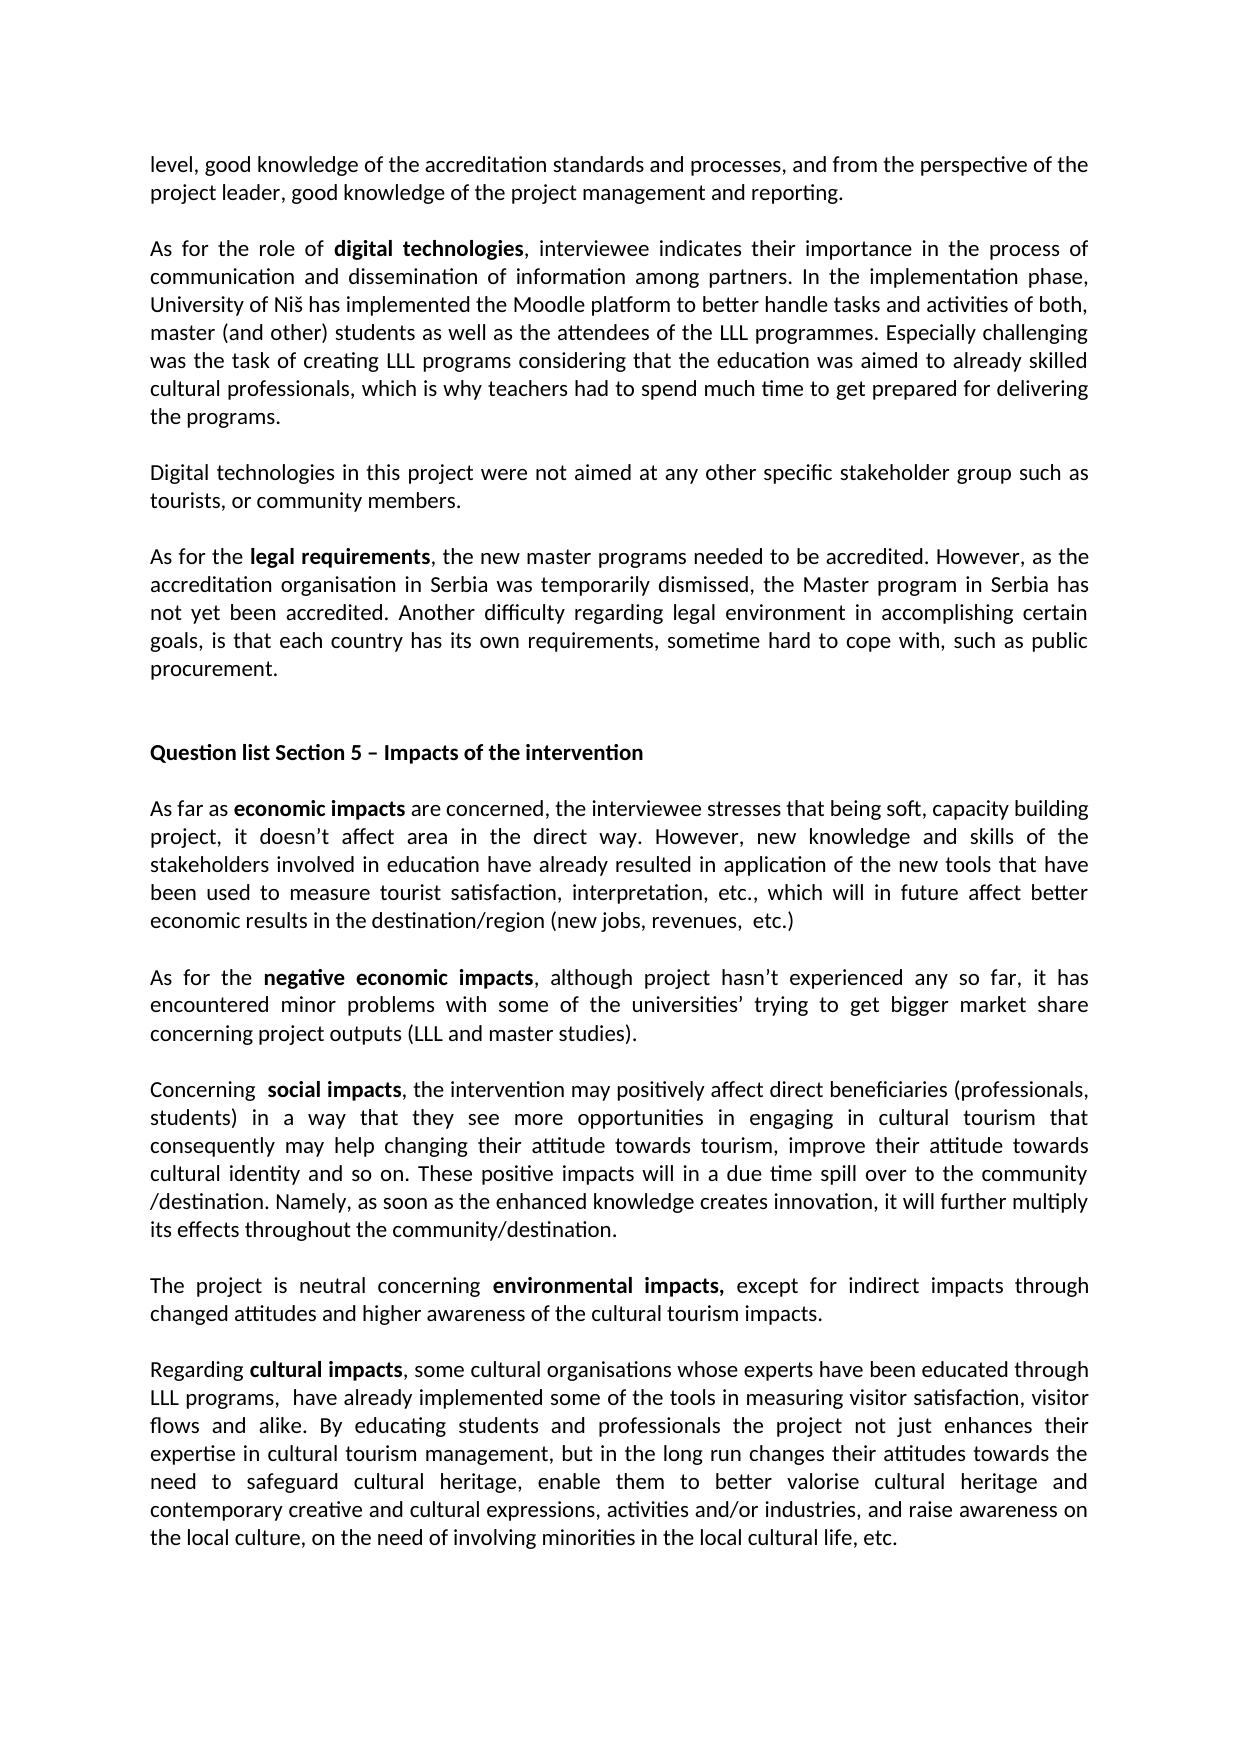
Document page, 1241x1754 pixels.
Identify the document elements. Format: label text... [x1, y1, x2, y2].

text level, good knowledge of the accreditation standards and processes, and from the perspective of the project leader, good knowledge of the project management and reporting. [150, 150, 1090, 206]
text Question list Section 5 – Impacts of the intervention [150, 738, 1090, 766]
text Regarding cultural impacts, some cultural organisations whose experts have been educated through LLL programs, have already implemented some of the tools in measuring visitor satisfaction, visitor flows and alike. By educating students and professionals the project not just enhances their expertise in cultural tourism management, but in the long run changes their attitudes towards the need to safeguard cultural heritage, enable them to better valorise cultural heritage and contemporary creative and cultural expressions, activities and/or industries, and raise awareness on the local culture, on the need of involving minorities in the local cultural life, etc. [150, 1355, 1090, 1551]
text As far as economic impacts are concerned, the interviewee stresses that being soft, capacity building project, it doesn’t affect area in the direct way. However, new knowledge and skills of the stakeholders involved in education have already resulted in application of the new tools that have been used to measure tourist satisfaction, interpretation, etc., which will in future affect better economic results in the destination/region (new jobs, revenues, etc.) [150, 794, 1090, 934]
text As for the negative economic impacts, although project hasn’t experienced any so far, it has encountered minor problems with some of the universities’ trying to get bigger market share concerning project outputs (LLL and master studies). [150, 963, 1090, 1047]
text Digital technologies in this project were not aimed at any other specific stakeholder group such as tourists, or community members. [150, 458, 1090, 514]
text Concerning social impacts, the intervention may positively affect direct beneficiaries (professionals, students) in a way that they see more opportunities in engaging in cultural tourism that consequently may help changing their attitude towards tourism, improve their attitude towards cultural identity and so on. These positive impacts will in a due time spill over to the community /destination. Namely, as soon as the enhanced knowledge creates innovation, it will further multiply its effects throughout the community/destination. [150, 1075, 1090, 1243]
text As for the legal requirements, the new master programs needed to be accredited. However, as the accreditation organisation in Serbia was temporarily dismissed, the Master program in Serbia has not yet been accredited. Another difficulty regarding legal environment in accomplishing certain goals, is that each country has its own requirements, sometime hard to cope with, such as public procurement. [150, 542, 1090, 682]
text The project is neutral concerning environmental impacts, except for indirect impacts through changed attitudes and higher awareness of the cultural tourism impacts. [150, 1271, 1090, 1327]
text As for the role of digital technologies, interviewee indicates their importance in the process of communication and dissemination of information among partners. In the implementation phase, University of Niš has implemented the Moodle platform to better handle tasks and activities of both, master (and other) students as well as the attendees of the LLL programmes. Especially challenging was the task of creating LLL programs considering that the education was aimed to already skilled cultural professionals, which is why teachers had to spend much time to get prepared for delivering the programs. [150, 234, 1090, 430]
